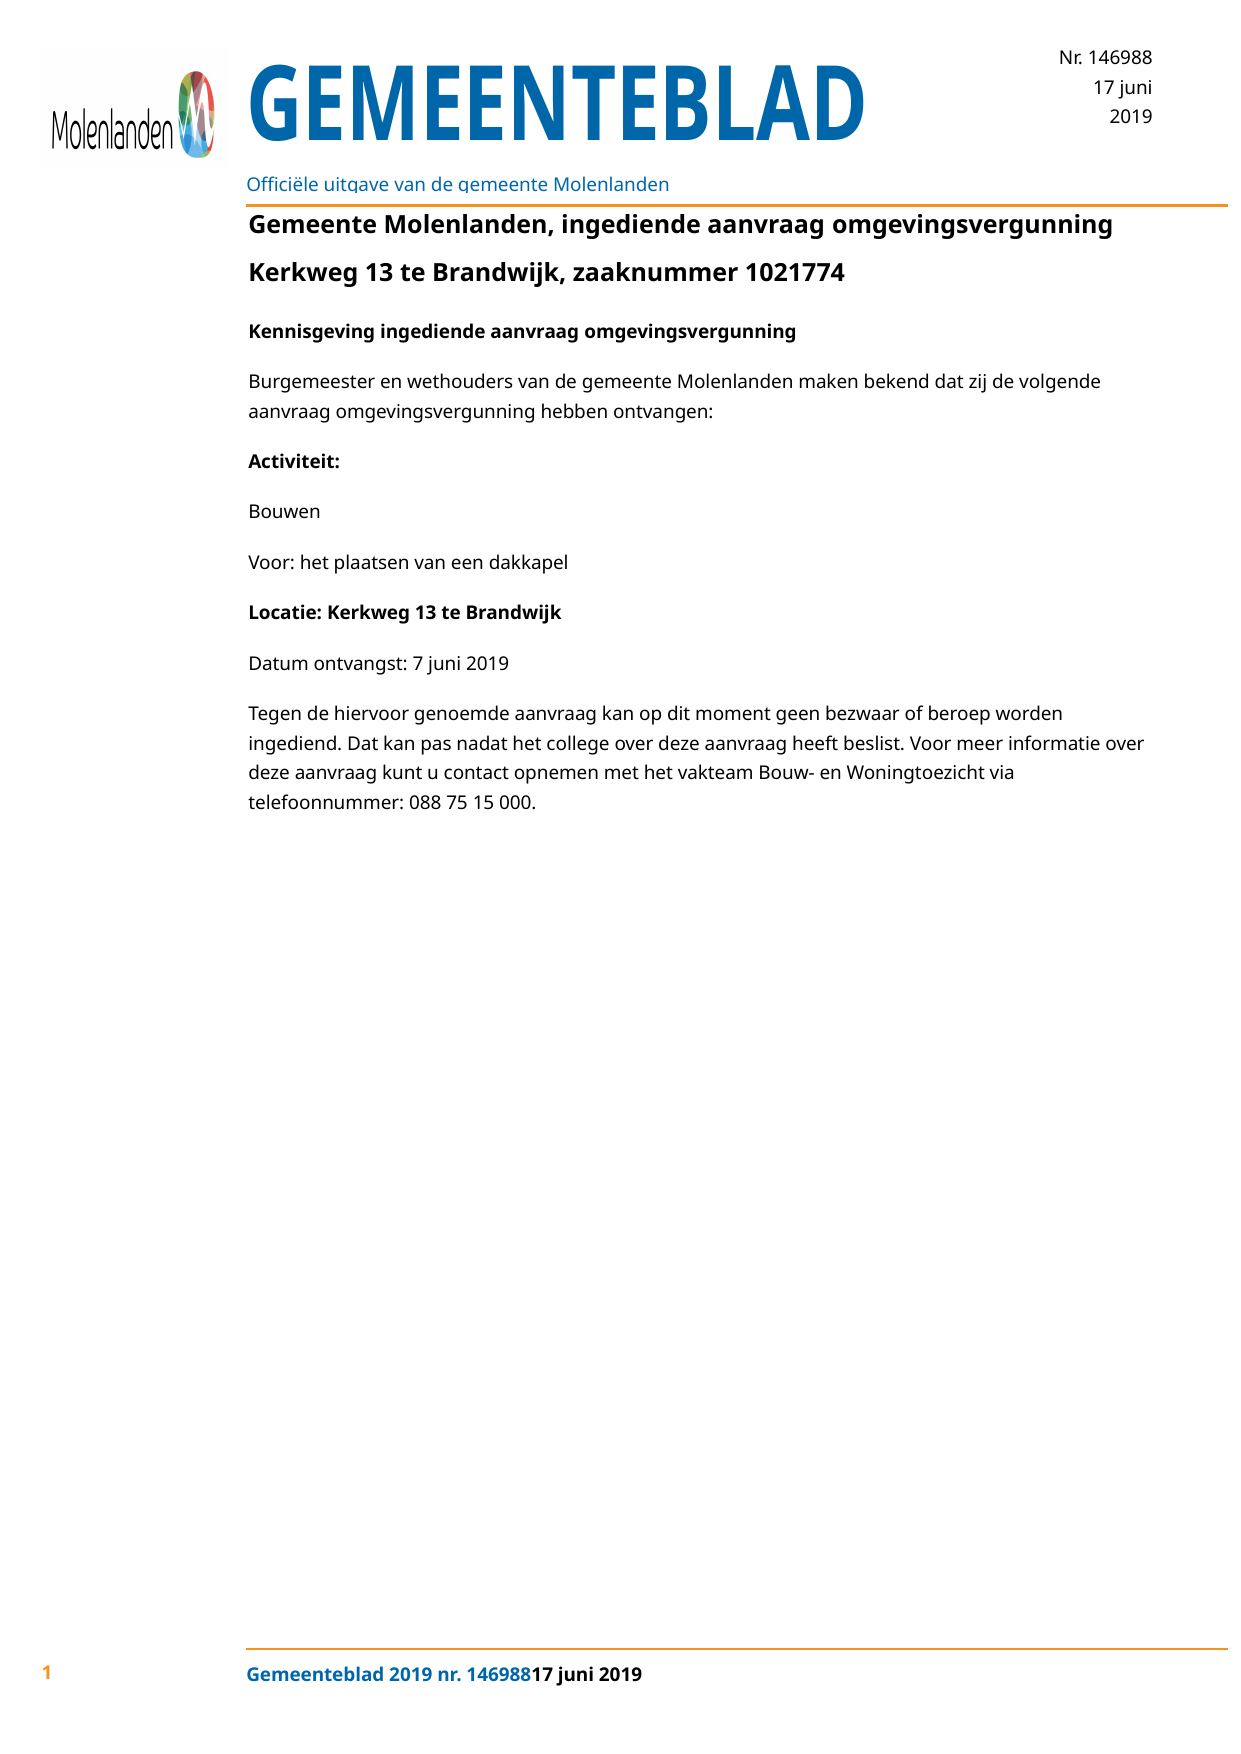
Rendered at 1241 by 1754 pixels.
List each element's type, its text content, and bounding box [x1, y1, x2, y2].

text Datum ontvangst: 7 juni 2019 [248, 650, 1152, 676]
text Activiteit: [248, 448, 1152, 474]
picture [41, 47, 231, 172]
text Burgemeester en wethouders van de gemeente Molenlanden maken bekend dat zij de volgende aanvraag omgevingsvergunning hebben ontvangen: [248, 368, 1152, 424]
text Gemeente Molenlanden, ingediende aanvraag omgevingsvergunning Kerkweg 13 te Brandwijk, zaaknummer 1021774 [248, 207, 1152, 288]
text Bouwen [248, 499, 1152, 524]
text Kennisgeving ingediende aanvraag omgevingsvergunning [248, 318, 1152, 344]
text Tegen de hiervoor genoemde aanvraag kan op dit moment geen bezwaar of beroep worden ingediend. Dat kan pas nadat het college over deze aanvraag heeft beslist. Voor meer informatie over deze aanvraag kunt u contact opnemen met het vakteam Bouw- en Woningtoezicht via telefoonnummer: 088 75 15 000. [248, 700, 1152, 815]
text Locatie: Kerkweg 13 te Brandwijk [248, 599, 1152, 625]
text Voor: het plaatsen van een dakkapel [248, 549, 1152, 575]
